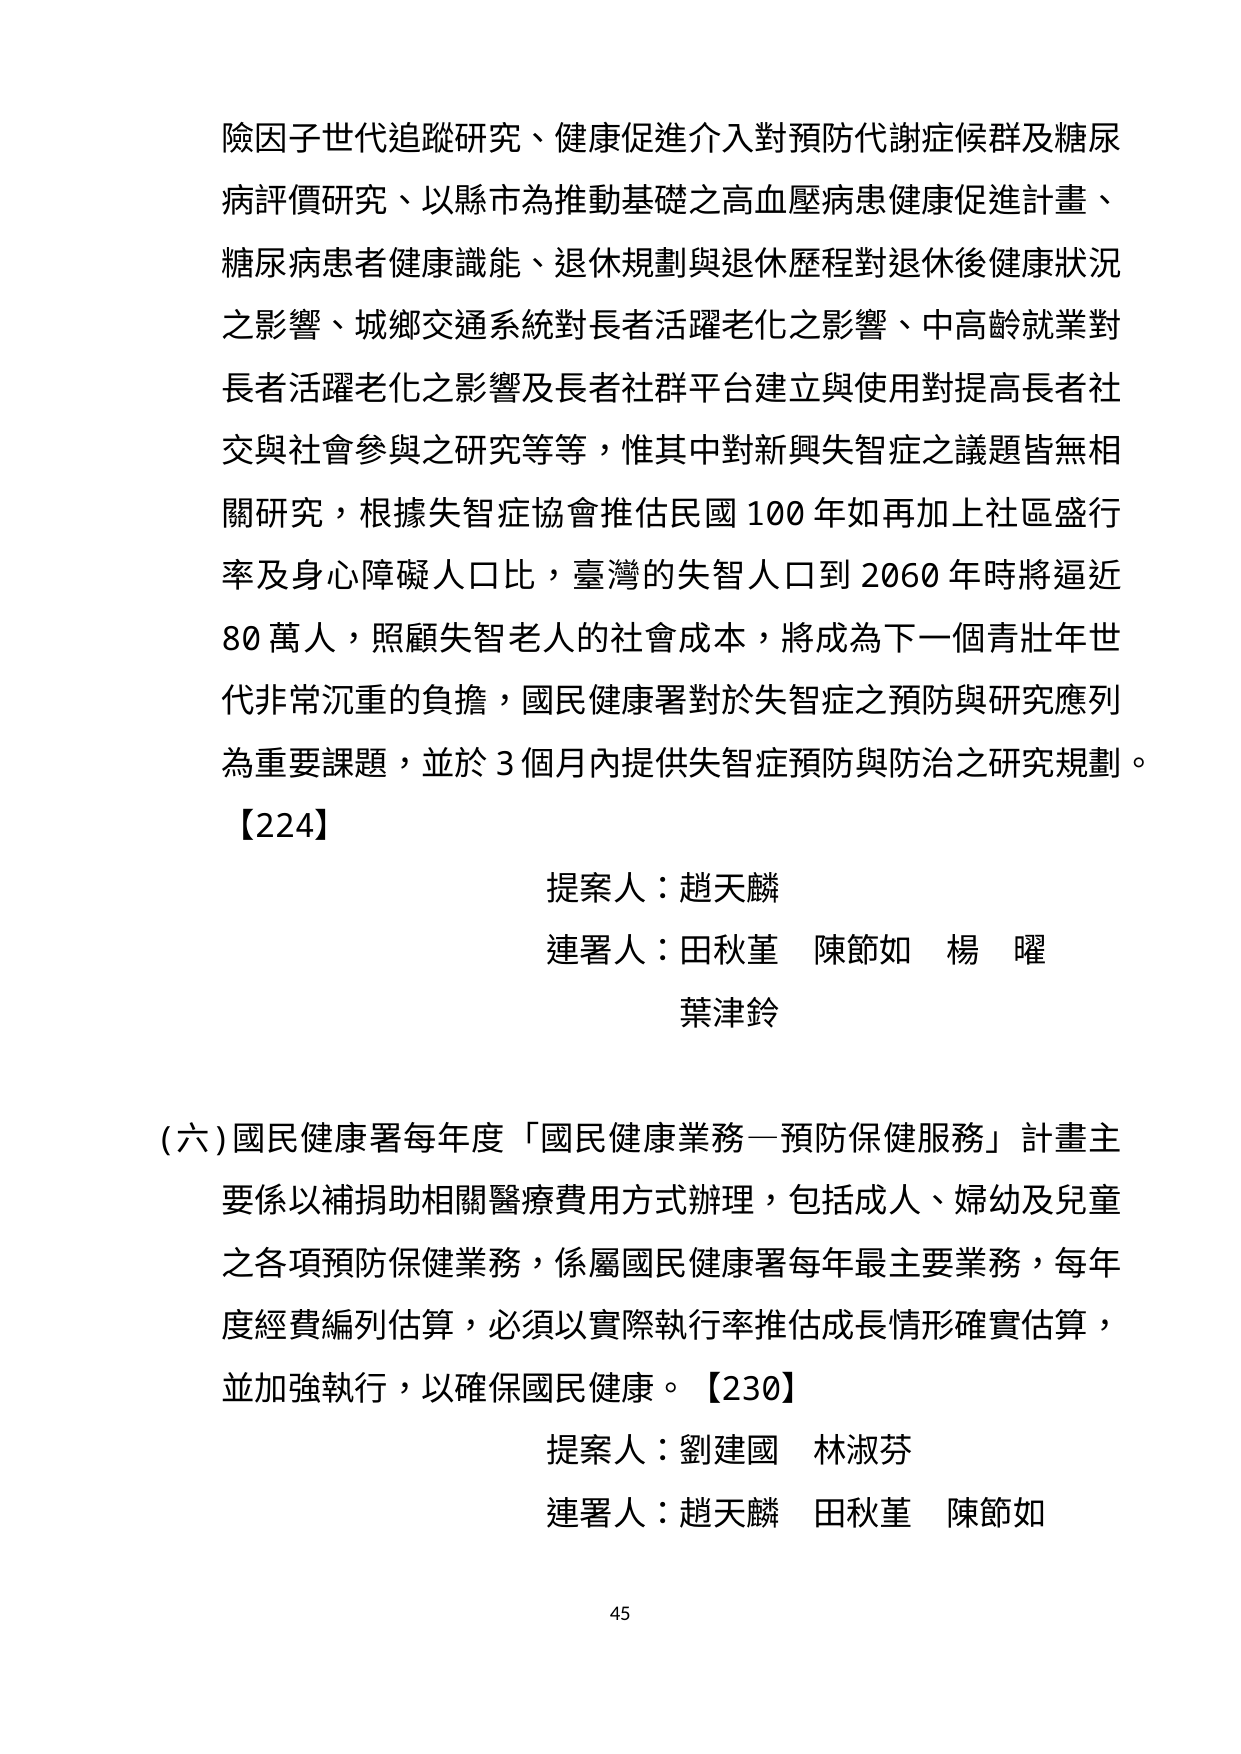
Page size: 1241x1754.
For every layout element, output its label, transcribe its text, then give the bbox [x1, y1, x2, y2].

text (五)103年度衛生福利部國民健康署科技發展工作計畫下編列推動成人及中老年健康研究發展預算3,100萬元，計畫為委託辦理機關團體、學術機構研究中老年健康促進相關議題，項目為：慢性腎臟病及其高危險群介入管理模式、慢性腎臟病高危險因子世代追蹤研究、健康促進介入對預防代謝症候群及糖尿病評價研究、以縣市為推動基礎之高血壓病患健康促進計畫、糖尿病患者健康識能、退休規劃與退休歷程對退休後健康狀況之影響、城鄉交通系統對長者活躍老化之影響、中高齡就業對長者活躍老化之影響及長者社群平台建立與使用對提高長者社交與社會參與之研究等等，惟其中對新興失智症之議題皆無相關研究，根據失智症協會推估民國100年如再加上社區盛行率及身心障礙人口比，臺灣的失智人口到2060年時將逼近80萬人，照顧失智老人的社會成本，將成為下一個青壯年世代非常沉重的負擔，國民健康署對於失智症之預防與研究應列為重要課題，並於3個月內提供失智症預防與防治之研究規劃。【224】 [156, 94, 1122, 844]
text 提案人：趙天麟 [168, 844, 1122, 907]
text 葉津鈴 [168, 969, 1122, 1032]
text 連署人：趙天麟 田秋堇 陳節如 [168, 1469, 1122, 1532]
text 連署人：田秋堇 陳節如 楊 曜 [168, 907, 1122, 969]
text (六)國民健康署每年度「國民健康業務—預防保健服務」計畫主要係以補捐助相關醫療費用方式辦理，包括成人、婦幼及兒童之各項預防保健業務，係屬國民健康署每年最主要業務，每年度經費編列估算，必須以實際執行率推估成長情形確實估算，並加強執行，以確保國民健康。【230】 [156, 1094, 1122, 1407]
text 提案人：劉建國 林淑芬 [168, 1407, 1122, 1469]
